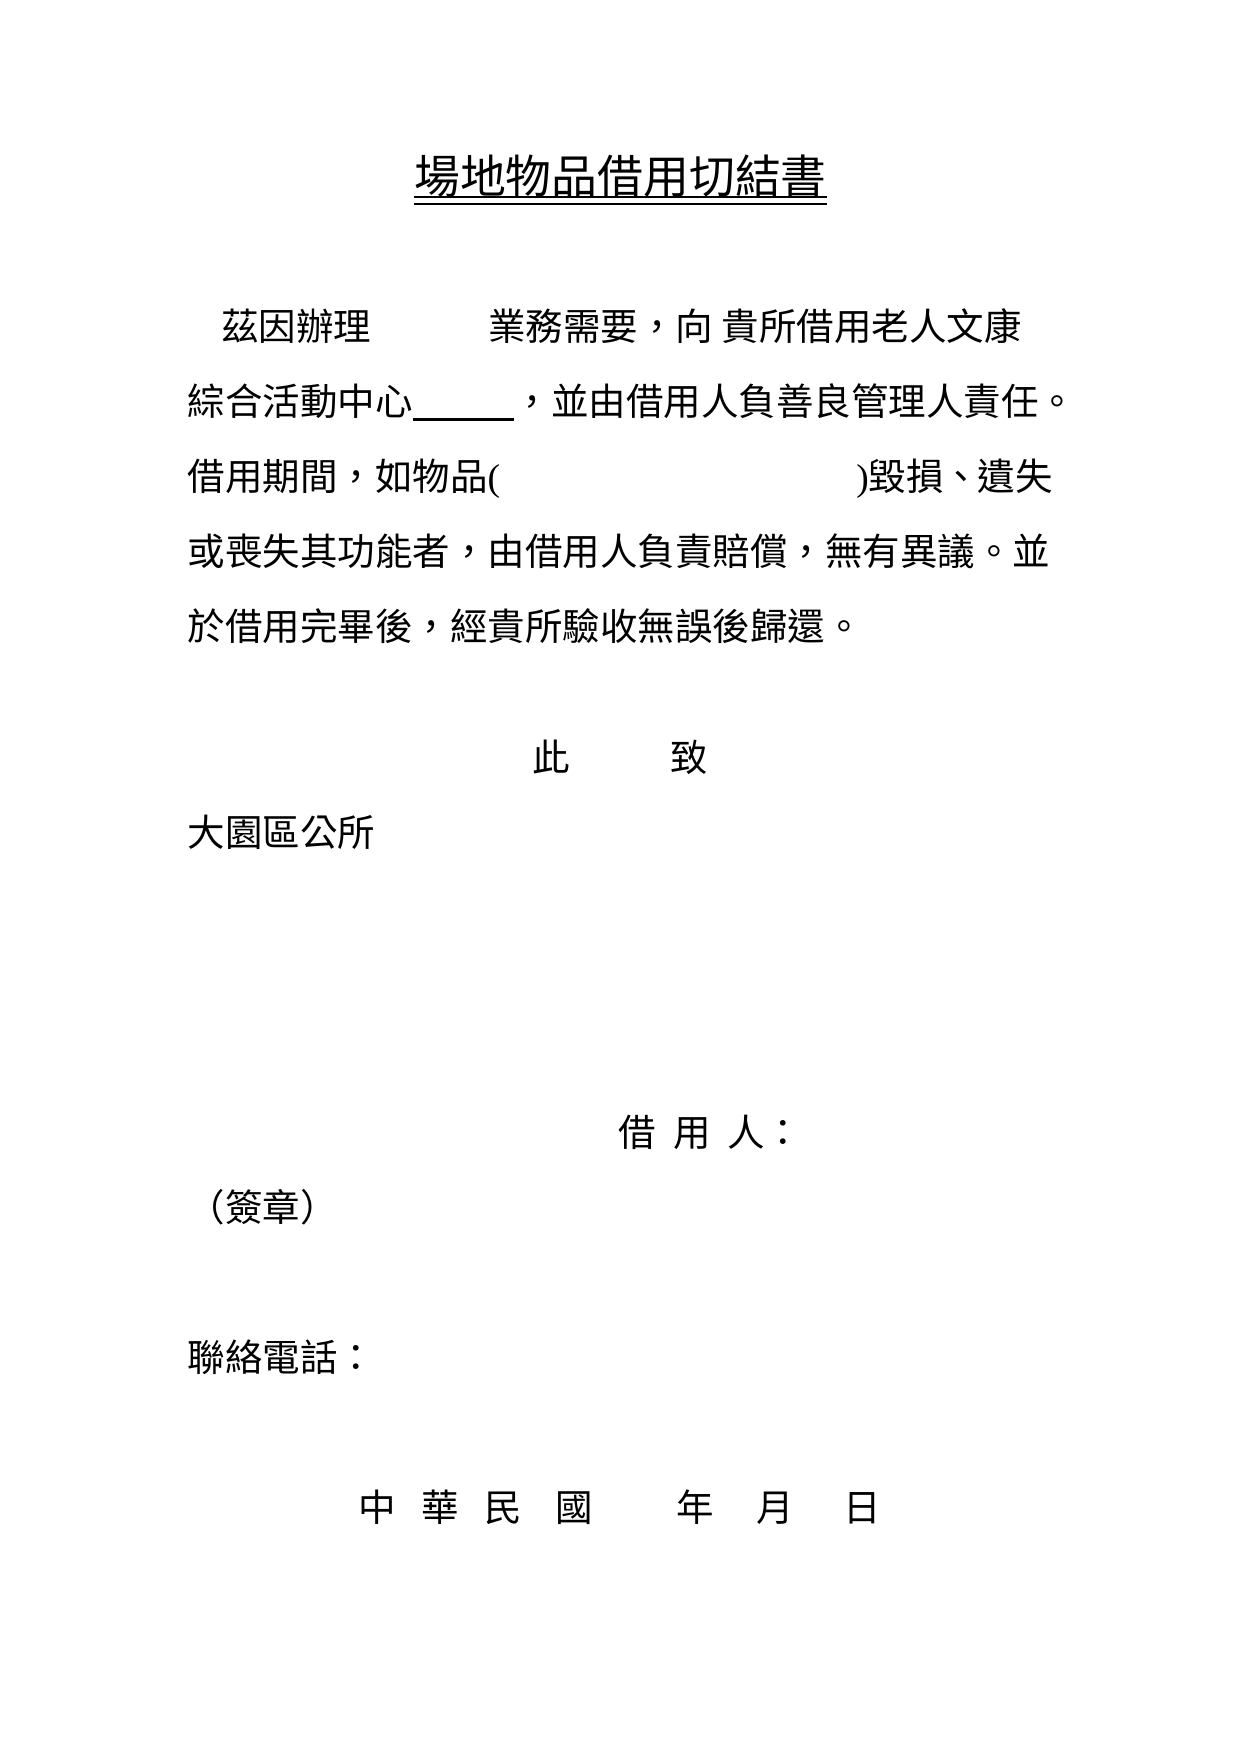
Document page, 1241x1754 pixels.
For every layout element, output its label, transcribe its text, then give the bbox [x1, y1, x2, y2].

text 聯絡電話： [187, 1317, 1053, 1392]
text 茲因辦理 業務需要，向 貴所借用老人文康綜合活動中心 ，並由借用人負善良管理人責任。借用期間，如物品( )毀損、遺失或喪失其功能者，由借用人負責賠償，無有異議。並於借用完畢後，經貴所驗收無誤後歸還。 [187, 286, 1053, 661]
text 中 華 民 國 年 月 日 [187, 1467, 1053, 1542]
text 大園區公所 [187, 792, 1053, 867]
text 此 致 [187, 717, 1053, 792]
text 場地物品借用切結書 [187, 136, 1053, 211]
text 借 用 人： （簽章） [187, 1092, 1053, 1242]
